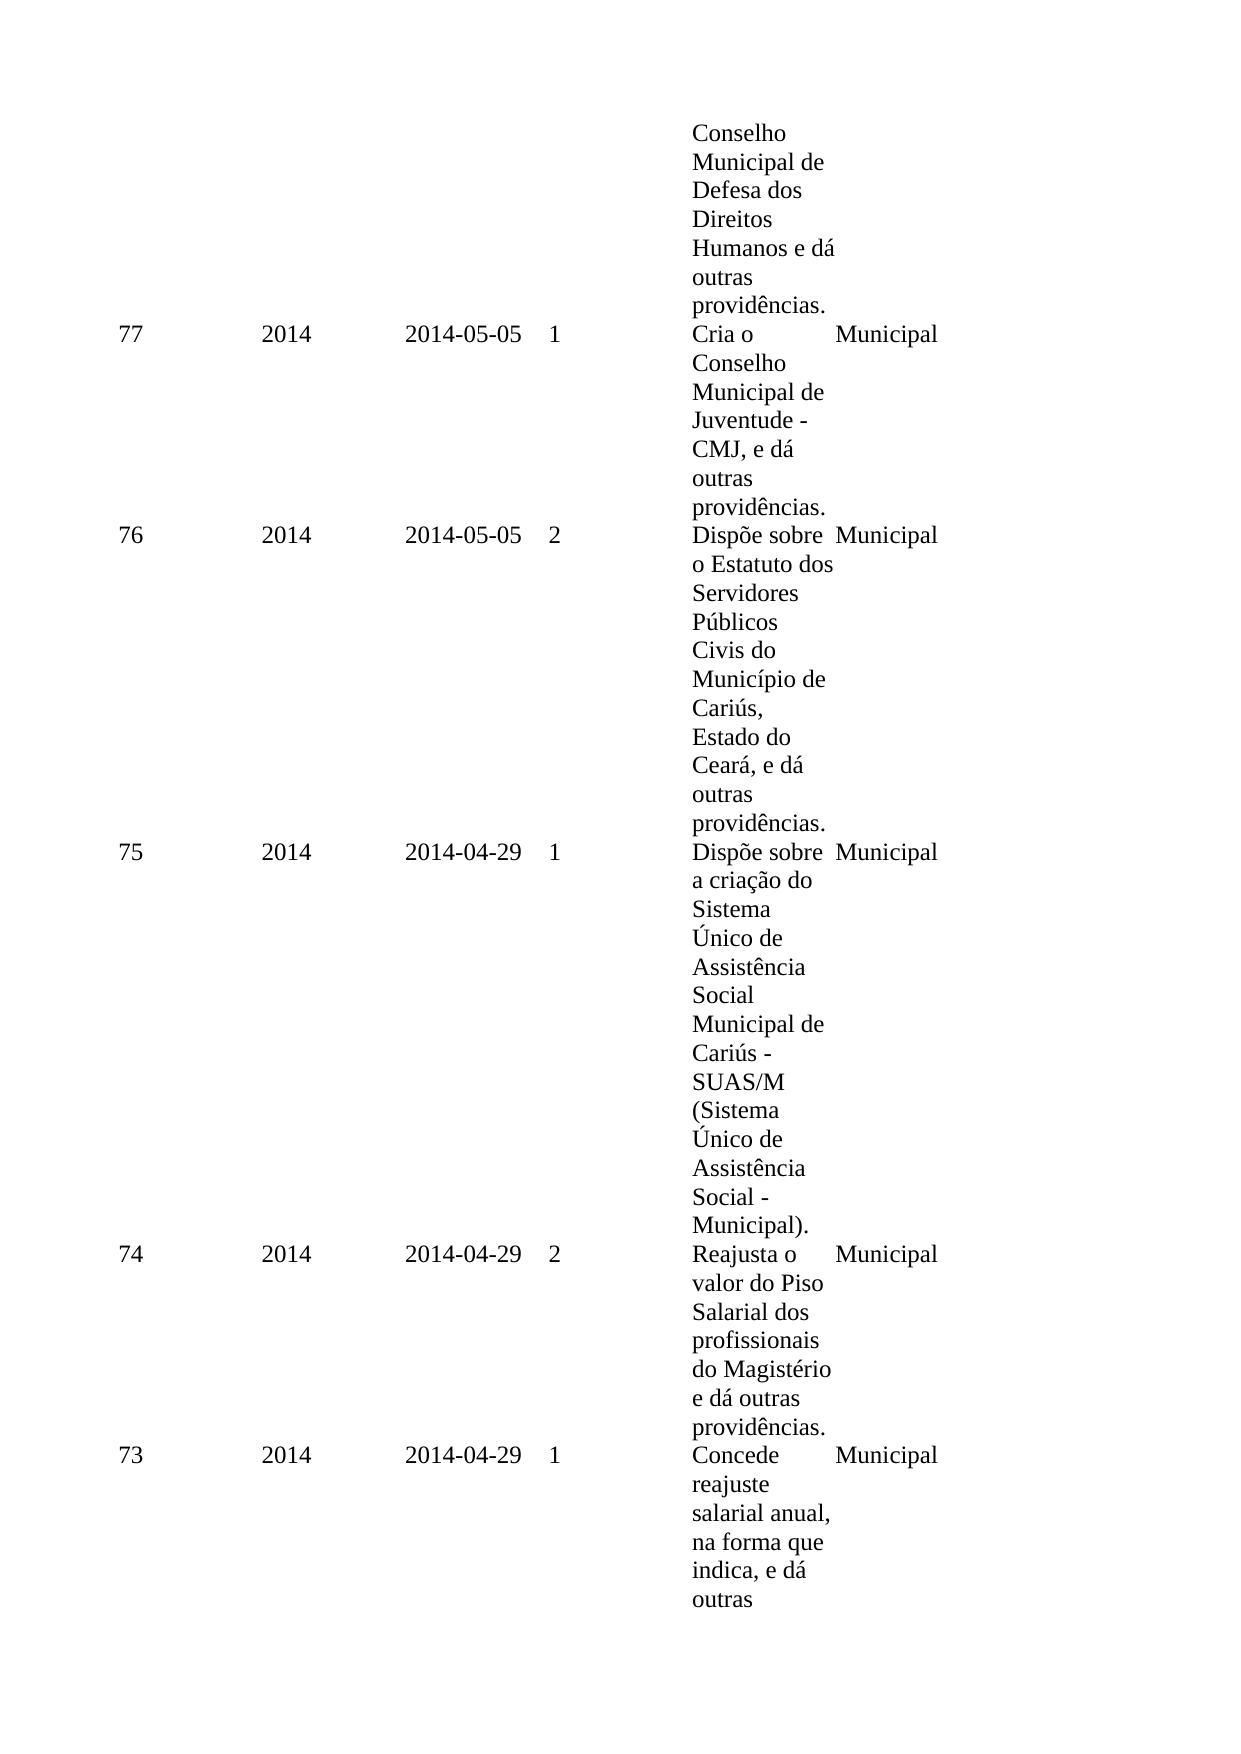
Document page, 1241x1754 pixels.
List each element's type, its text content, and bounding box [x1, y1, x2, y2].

table_cell Dispõe sobre o Estatuto dos Servidores Públicos Civis do Município de Cariús, Estado do Ceará, e dá outras providências. [692, 521, 835, 837]
table_cell Conselho Municipal de Defesa dos Direitos Humanos e dá outras providências. [692, 118, 835, 319]
table_cell 77 [118, 319, 261, 521]
table_cell [979, 1239, 1122, 1441]
table_cell [979, 1441, 1122, 1613]
table_cell 1 [548, 837, 692, 1239]
table_cell Dispõe sobre a criação do Sistema Único de Assistência Social Municipal de Cariús - SUAS/M (Sistema Único de Assistência Social - Municipal). [692, 837, 835, 1239]
table_cell [548, 118, 692, 319]
table_cell 76 [118, 521, 261, 837]
table_cell 2014 [261, 319, 405, 521]
table_cell Concede reajuste salarial anual, na forma que indica, e dá outras [692, 1441, 835, 1613]
table_cell 2014 [261, 1441, 405, 1613]
table_cell 2014-05-05 [405, 521, 548, 837]
table_cell 1 [548, 1441, 692, 1613]
table_cell 2014-04-29 [405, 1239, 548, 1441]
table_cell 1 [548, 319, 692, 521]
table_cell 2014-05-05 [405, 319, 548, 521]
table_cell 2 [548, 1239, 692, 1441]
table_cell 73 [118, 1441, 261, 1613]
table_cell Cria o Conselho Municipal de Juventude - CMJ, e dá outras providências. [692, 319, 835, 521]
table_cell 2014 [261, 521, 405, 837]
table_cell Municipal [835, 1441, 979, 1613]
table_cell 2014-04-29 [405, 1441, 548, 1613]
table_cell Municipal [835, 521, 979, 837]
table_cell [405, 118, 548, 319]
table_cell 2 [548, 521, 692, 837]
table_cell [835, 118, 979, 319]
table_cell Municipal [835, 837, 979, 1239]
table_cell 74 [118, 1239, 261, 1441]
table_cell [979, 319, 1122, 521]
table_cell Municipal [835, 319, 979, 521]
table_cell [261, 118, 405, 319]
table_cell [979, 521, 1122, 837]
table_cell Municipal [835, 1239, 979, 1441]
table_cell [979, 118, 1122, 319]
table_cell [979, 837, 1122, 1239]
table_cell 2014 [261, 1239, 405, 1441]
table_cell 2014-04-29 [405, 837, 548, 1239]
table_cell [118, 118, 261, 319]
table_cell 75 [118, 837, 261, 1239]
table_cell 2014 [261, 837, 405, 1239]
table_cell Reajusta o valor do Piso Salarial dos profissionais do Magistério e dá outras providências. [692, 1239, 835, 1441]
